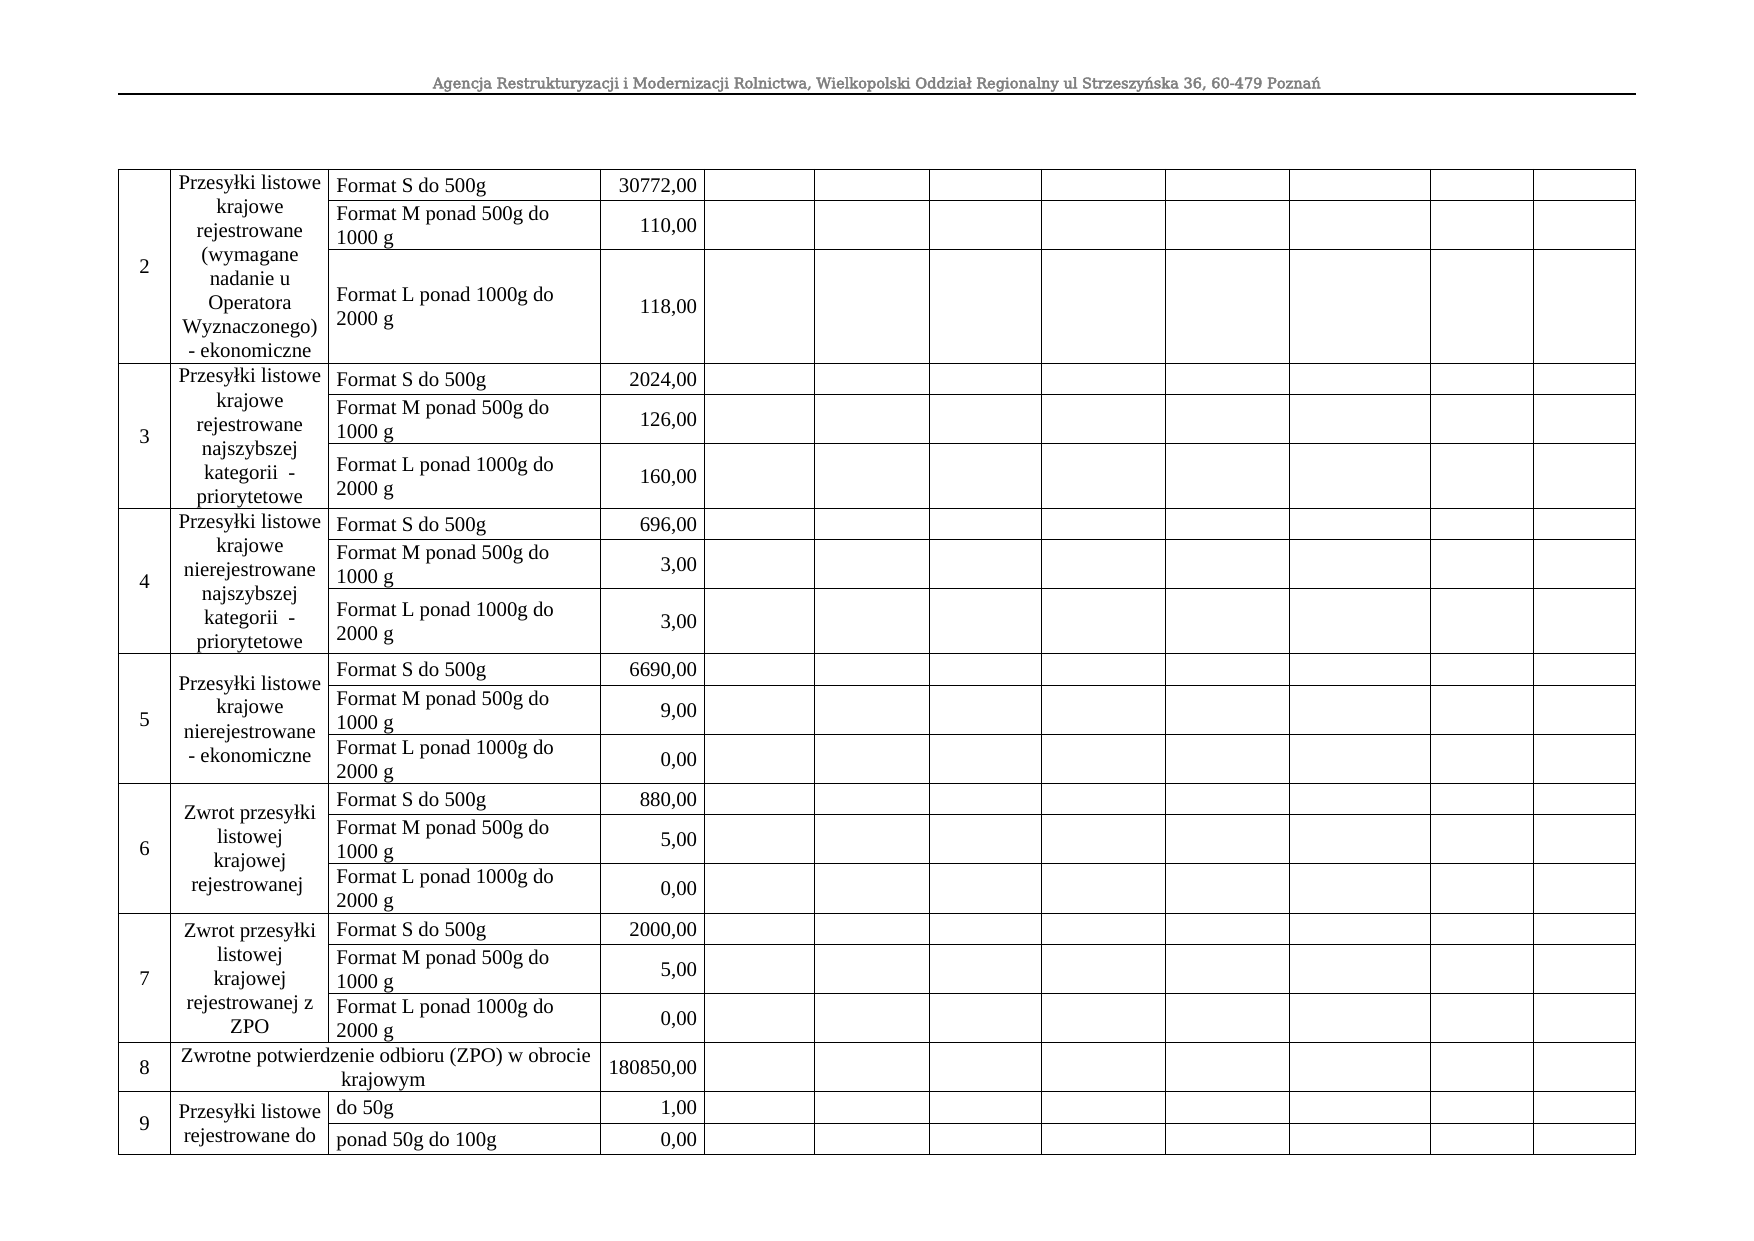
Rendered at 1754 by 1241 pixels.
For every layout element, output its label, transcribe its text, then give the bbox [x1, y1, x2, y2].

table_cell 160,00 [601, 444, 704, 508]
table_cell Format M ponad 500g do 1000 g [329, 945, 600, 993]
table_cell [815, 589, 929, 653]
table_cell [930, 1043, 1041, 1091]
table_cell [815, 201, 929, 249]
table_cell 1,00 [601, 1092, 704, 1122]
table_cell [1166, 654, 1289, 684]
table_cell [1290, 654, 1430, 684]
table_cell [1431, 540, 1533, 588]
table_cell 110,00 [601, 201, 704, 249]
table_cell [1290, 509, 1430, 539]
table_cell 880,00 [601, 784, 704, 814]
table_cell [930, 815, 1041, 863]
table_cell 5 [119, 654, 170, 783]
table_cell 0,00 [601, 994, 704, 1042]
table_cell [1042, 444, 1165, 508]
table_cell Format S do 500g [329, 654, 600, 684]
table_cell [1166, 784, 1289, 814]
table_cell Format L ponad 1000g do 2000 g [329, 864, 600, 912]
table_cell [1431, 914, 1533, 944]
table_cell [705, 864, 814, 912]
table_cell [1534, 589, 1635, 653]
table_cell [1431, 509, 1533, 539]
table_cell [815, 945, 929, 993]
table_cell [1166, 364, 1289, 394]
table_cell [1290, 364, 1430, 394]
table_cell [1431, 1124, 1533, 1154]
table_cell [1042, 945, 1165, 993]
table_cell [815, 815, 929, 863]
table_cell [815, 735, 929, 783]
table_cell [1534, 654, 1635, 684]
table_cell [1042, 686, 1165, 734]
table_cell [1166, 250, 1289, 362]
table_cell Format M ponad 500g do 1000 g [329, 815, 600, 863]
table_cell [1431, 395, 1533, 443]
table_cell [1042, 864, 1165, 912]
table_cell [1042, 914, 1165, 944]
table_cell [1534, 364, 1635, 394]
table_cell [930, 201, 1041, 249]
table_cell [930, 686, 1041, 734]
table_cell 126,00 [601, 395, 704, 443]
table_cell [1290, 444, 1430, 508]
table_cell [1166, 914, 1289, 944]
table_cell [1431, 994, 1533, 1042]
table_cell [1042, 250, 1165, 362]
table_cell [1431, 201, 1533, 249]
table_cell [930, 1124, 1041, 1154]
table_cell [1290, 1092, 1430, 1122]
table_cell [1166, 994, 1289, 1042]
table_cell [1166, 686, 1289, 734]
table_cell [1431, 784, 1533, 814]
table_cell 3 [119, 364, 170, 508]
table_cell [1534, 1124, 1635, 1154]
table_cell [1534, 509, 1635, 539]
table_cell [1042, 654, 1165, 684]
table_cell Przesyłki listowe krajowe rejestrowane (wymagane nadanie u Operatora Wyznaczonego) - ekonomiczne [171, 170, 328, 362]
table_cell 2000,00 [601, 914, 704, 944]
table_cell [1290, 1124, 1430, 1154]
table_cell [1534, 686, 1635, 734]
table_cell [1290, 994, 1430, 1042]
table_cell [815, 540, 929, 588]
table_cell [1534, 201, 1635, 249]
table_cell [705, 1092, 814, 1122]
table_cell [1290, 250, 1430, 362]
table_cell [930, 540, 1041, 588]
table_cell [1166, 170, 1289, 200]
table_cell [1166, 1092, 1289, 1122]
table_cell [1290, 735, 1430, 783]
table_cell [1290, 589, 1430, 653]
table_cell [705, 444, 814, 508]
table_cell [930, 589, 1041, 653]
table_cell [930, 914, 1041, 944]
table_cell [930, 994, 1041, 1042]
table_cell [1166, 395, 1289, 443]
table_cell [1166, 509, 1289, 539]
table_cell 118,00 [601, 250, 704, 362]
table_cell [930, 784, 1041, 814]
table_cell Format S do 500g [329, 509, 600, 539]
table_cell 7 [119, 914, 170, 1042]
table_cell [1166, 735, 1289, 783]
table_cell [705, 364, 814, 394]
table_cell [1042, 201, 1165, 249]
table_cell [1166, 945, 1289, 993]
table_cell Przesyłki listowe krajowe nierejestrowane najszybszej kategorii - priorytetowe [171, 509, 328, 653]
table_cell [815, 444, 929, 508]
table_cell [1290, 784, 1430, 814]
table_cell [705, 735, 814, 783]
table_cell [1534, 914, 1635, 944]
table_cell 9,00 [601, 686, 704, 734]
table_cell [1290, 1043, 1430, 1091]
table_cell [1534, 1043, 1635, 1091]
table_cell [930, 444, 1041, 508]
table_cell 6 [119, 784, 170, 912]
table_cell [815, 509, 929, 539]
table_cell [815, 654, 929, 684]
table_cell [930, 945, 1041, 993]
table_cell [1534, 815, 1635, 863]
table_cell [705, 945, 814, 993]
table_cell [705, 654, 814, 684]
table_cell 6690,00 [601, 654, 704, 684]
table_cell [1431, 364, 1533, 394]
table_cell [815, 914, 929, 944]
table_cell [930, 1092, 1041, 1122]
table_cell Format M ponad 500g do 1000 g [329, 201, 600, 249]
table_cell [1534, 170, 1635, 200]
table_cell [705, 250, 814, 362]
table_cell [815, 250, 929, 362]
table_cell Format L ponad 1000g do 2000 g [329, 589, 600, 653]
table_cell [1290, 170, 1430, 200]
table_cell [1042, 815, 1165, 863]
table_cell [1290, 540, 1430, 588]
table_cell [1042, 1124, 1165, 1154]
table_cell [705, 815, 814, 863]
table_cell Format L ponad 1000g do 2000 g [329, 994, 600, 1042]
table_cell [1042, 170, 1165, 200]
table_cell [1042, 1043, 1165, 1091]
table_cell [1042, 1092, 1165, 1122]
table_cell [1166, 540, 1289, 588]
table_cell [815, 784, 929, 814]
table_cell [930, 864, 1041, 912]
table_cell Format L ponad 1000g do 2000 g [329, 250, 600, 362]
table_cell [1534, 864, 1635, 912]
table_cell [705, 395, 814, 443]
table_cell [1534, 945, 1635, 993]
table_cell Format S do 500g [329, 364, 600, 394]
table_cell 5,00 [601, 815, 704, 863]
table_cell [705, 994, 814, 1042]
table_cell [1431, 945, 1533, 993]
table_cell Format L ponad 1000g do 2000 g [329, 735, 600, 783]
table_cell 3,00 [601, 589, 704, 653]
table_cell 4 [119, 509, 170, 653]
table_cell [1042, 735, 1165, 783]
table_cell 30772,00 [601, 170, 704, 200]
table_cell 180850,00 [601, 1043, 704, 1091]
table_cell Format L ponad 1000g do 2000 g [329, 444, 600, 508]
table_cell Przesyłki listowe krajowe nierejestrowane - ekonomiczne [171, 654, 328, 783]
table_cell [1534, 784, 1635, 814]
table_cell [705, 509, 814, 539]
table_cell 2 [119, 170, 170, 362]
table_cell 0,00 [601, 735, 704, 783]
table_cell [1042, 364, 1165, 394]
table_cell [815, 1092, 929, 1122]
table_cell 8 [119, 1043, 170, 1091]
table_cell Format M ponad 500g do 1000 g [329, 395, 600, 443]
table_cell [1431, 815, 1533, 863]
table_cell [1431, 1043, 1533, 1091]
table_cell [705, 914, 814, 944]
table_cell [705, 540, 814, 588]
table_cell [1290, 815, 1430, 863]
table_cell Zwrot przesyłki listowej krajowej rejestrowanej [171, 784, 328, 912]
table_cell [1042, 589, 1165, 653]
table_cell [1042, 540, 1165, 588]
table_cell Format S do 500g [329, 914, 600, 944]
table_cell [1042, 784, 1165, 814]
table_cell [815, 364, 929, 394]
table_cell [815, 864, 929, 912]
table_cell [1290, 686, 1430, 734]
table_cell [1290, 395, 1430, 443]
table_cell [1290, 201, 1430, 249]
table_cell Zwrot przesyłki listowej krajowej rejestrowanej z ZPO [171, 914, 328, 1042]
table_cell [1534, 1092, 1635, 1122]
table_cell [705, 170, 814, 200]
table_cell Przesyłki listowe rejestrowane do krajów europejskich ( Europa łącznie z Cyprem, całą Rosją i Izraelem) najszybszej kategorii - priorytetowe [171, 1092, 328, 1154]
table_cell [815, 1043, 929, 1091]
table_cell [930, 509, 1041, 539]
table_cell [815, 170, 929, 200]
table_cell [930, 250, 1041, 362]
table_cell [1431, 589, 1533, 653]
table_cell [815, 994, 929, 1042]
table_cell [1431, 1092, 1533, 1122]
table_cell [930, 395, 1041, 443]
table_cell [815, 686, 929, 734]
table_cell [1166, 444, 1289, 508]
table_cell [1431, 250, 1533, 362]
table_cell [705, 1124, 814, 1154]
table_cell [930, 735, 1041, 783]
table_cell [815, 1124, 929, 1154]
table_cell Format M ponad 500g do 1000 g [329, 540, 600, 588]
table_cell [1534, 540, 1635, 588]
table_cell [1534, 395, 1635, 443]
table_cell [1431, 444, 1533, 508]
table_cell [930, 654, 1041, 684]
table_cell 9 [119, 1092, 170, 1154]
table_cell [1534, 444, 1635, 508]
table_cell Format S do 500g [329, 170, 600, 200]
table_cell [1534, 735, 1635, 783]
table_cell [930, 364, 1041, 394]
table_cell [1431, 864, 1533, 912]
table_cell [1431, 654, 1533, 684]
table_cell 2024,00 [601, 364, 704, 394]
table_cell 0,00 [601, 864, 704, 912]
table_cell [1042, 994, 1165, 1042]
table_cell 696,00 [601, 509, 704, 539]
table_cell Format S do 500g [329, 784, 600, 814]
table_cell [1431, 735, 1533, 783]
table_cell [1166, 815, 1289, 863]
table_cell [1166, 201, 1289, 249]
table_cell 3,00 [601, 540, 704, 588]
table_cell 0,00 [601, 1124, 704, 1154]
table_cell [705, 1043, 814, 1091]
table_cell ponad 50g do 100g [329, 1124, 600, 1154]
table_cell [705, 201, 814, 249]
table_cell do 50g [329, 1092, 600, 1122]
table_cell [705, 589, 814, 653]
table_cell [1431, 686, 1533, 734]
table_cell [705, 784, 814, 814]
table_cell [1042, 395, 1165, 443]
table_cell [1534, 250, 1635, 362]
table_cell [1166, 864, 1289, 912]
table_cell Zwrotne potwierdzenie odbioru (ZPO) w obrocie krajowym [171, 1043, 600, 1091]
table_cell [1534, 994, 1635, 1042]
table_cell Przesyłki listowe krajowe rejestrowane najszybszej kategorii - priorytetowe [171, 364, 328, 508]
table_cell [1290, 945, 1430, 993]
table_cell [815, 395, 929, 443]
table_cell [1290, 864, 1430, 912]
table_cell [1166, 1043, 1289, 1091]
table_cell 5,00 [601, 945, 704, 993]
table_cell [930, 170, 1041, 200]
table_cell [1290, 914, 1430, 944]
table_cell [1042, 509, 1165, 539]
table_cell [1431, 170, 1533, 200]
table_cell Format M ponad 500g do 1000 g [329, 686, 600, 734]
table_cell [705, 686, 814, 734]
table_cell [1166, 589, 1289, 653]
table_cell [1166, 1124, 1289, 1154]
